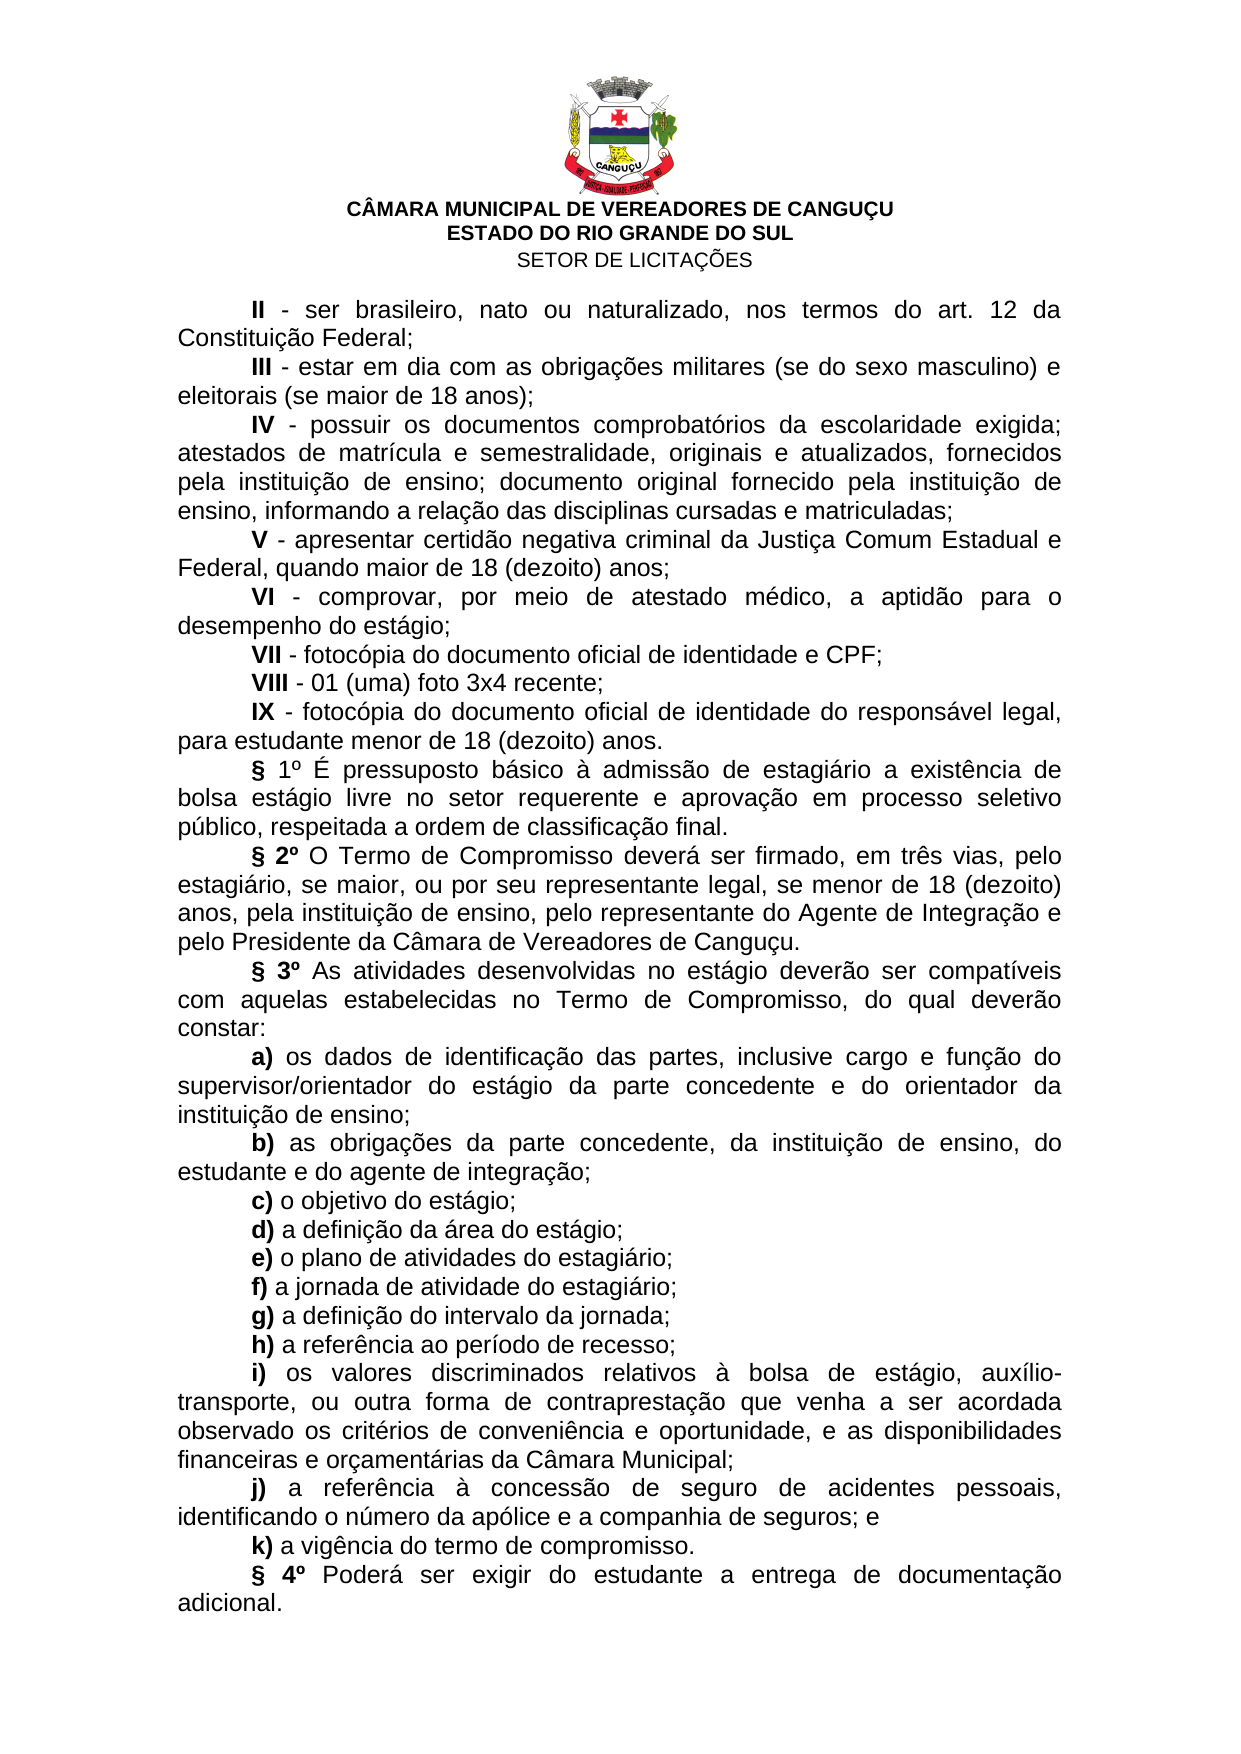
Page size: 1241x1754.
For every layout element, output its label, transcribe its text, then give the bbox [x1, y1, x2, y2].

text V - apresentar certidão negativa criminal da Justiça Comum Estadual e Federal, quando maior de 18 (dezoito) anos; [177, 525, 1063, 582]
text IX - fotocópia do documento oficial de identidade do responsável legal, para estudante menor de 18 (dezoito) anos. [177, 697, 1063, 755]
text § 4º Poderá ser exigir do estudante a entrega de documentação adicional. [177, 1560, 1063, 1617]
text II - ser brasileiro, nato ou naturalizado, nos termos do art. 12 da Constituição Federal; [177, 295, 1063, 352]
text III - estar em dia com as obrigações militares (se do sexo masculino) e eleitorais (se maior de 18 anos); [177, 352, 1063, 410]
text § 1º É pressuposto básico à admissão de estagiário a existência de bolsa estágio livre no setor requerente e aprovação em processo seletivo público, respeitada a ordem de classificação final. [177, 755, 1063, 841]
text VIII - 01 (uma) foto 3x4 recente; [177, 668, 1063, 697]
text VI - comprovar, por meio de atestado médico, a aptidão para o desempenho do estágio; [177, 582, 1063, 640]
text g) a definição do intervalo da jornada; [177, 1301, 1063, 1330]
text d) a definição da área do estágio; [177, 1215, 1063, 1243]
text c) o objetivo do estágio; [177, 1186, 1063, 1215]
text IV - possuir os documentos comprobatórios da escolaridade exigida; atestados de matrícula e semestralidade, originais e atualizados, fornecidos pela instituição de ensino; documento original fornecido pela instituição de ensino, informando a relação das disciplinas cursadas e matriculadas; [177, 410, 1063, 525]
text e) o plano de atividades do estagiário; [177, 1243, 1063, 1272]
text § 2º O Termo de Compromisso deverá ser firmado, em três vias, pelo estagiário, se maior, ou por seu representante legal, se menor de 18 (dezoito) anos, pela instituição de ensino, pelo representante do Agente de Integração e pelo Presidente da Câmara de Vereadores de Canguçu. [177, 841, 1063, 956]
text f) a jornada de atividade do estagiário; [177, 1272, 1063, 1301]
text i) os valores discriminados relativos à bolsa de estágio, auxílio-transporte, ou outra forma de contraprestação que venha a ser acordada observado os critérios de conveniência e oportunidade, e as disponibilidades financeiras e orçamentárias da Câmara Municipal; [177, 1358, 1063, 1473]
text h) a referência ao período de recesso; [177, 1330, 1063, 1358]
text j) a referência à concessão de seguro de acidentes pessoais, identificando o número da apólice e a companhia de seguros; e [177, 1473, 1063, 1531]
text k) a vigência do termo de compromisso. [177, 1531, 1063, 1560]
text § 3º As atividades desenvolvidas no estágio deverão ser compatíveis com aquelas estabelecidas no Termo de Compromisso, do qual deverão constar: [177, 956, 1063, 1042]
text b) as obrigações da parte concedente, da instituição de ensino, do estudante e do agente de integração; [177, 1128, 1063, 1186]
text VII - fotocópia do documento oficial de identidade e CPF; [177, 640, 1063, 668]
text a) os dados de identificação das partes, inclusive cargo e função do supervisor/orientador do estágio da parte concedente e do orientador da instituição de ensino; [177, 1042, 1063, 1128]
